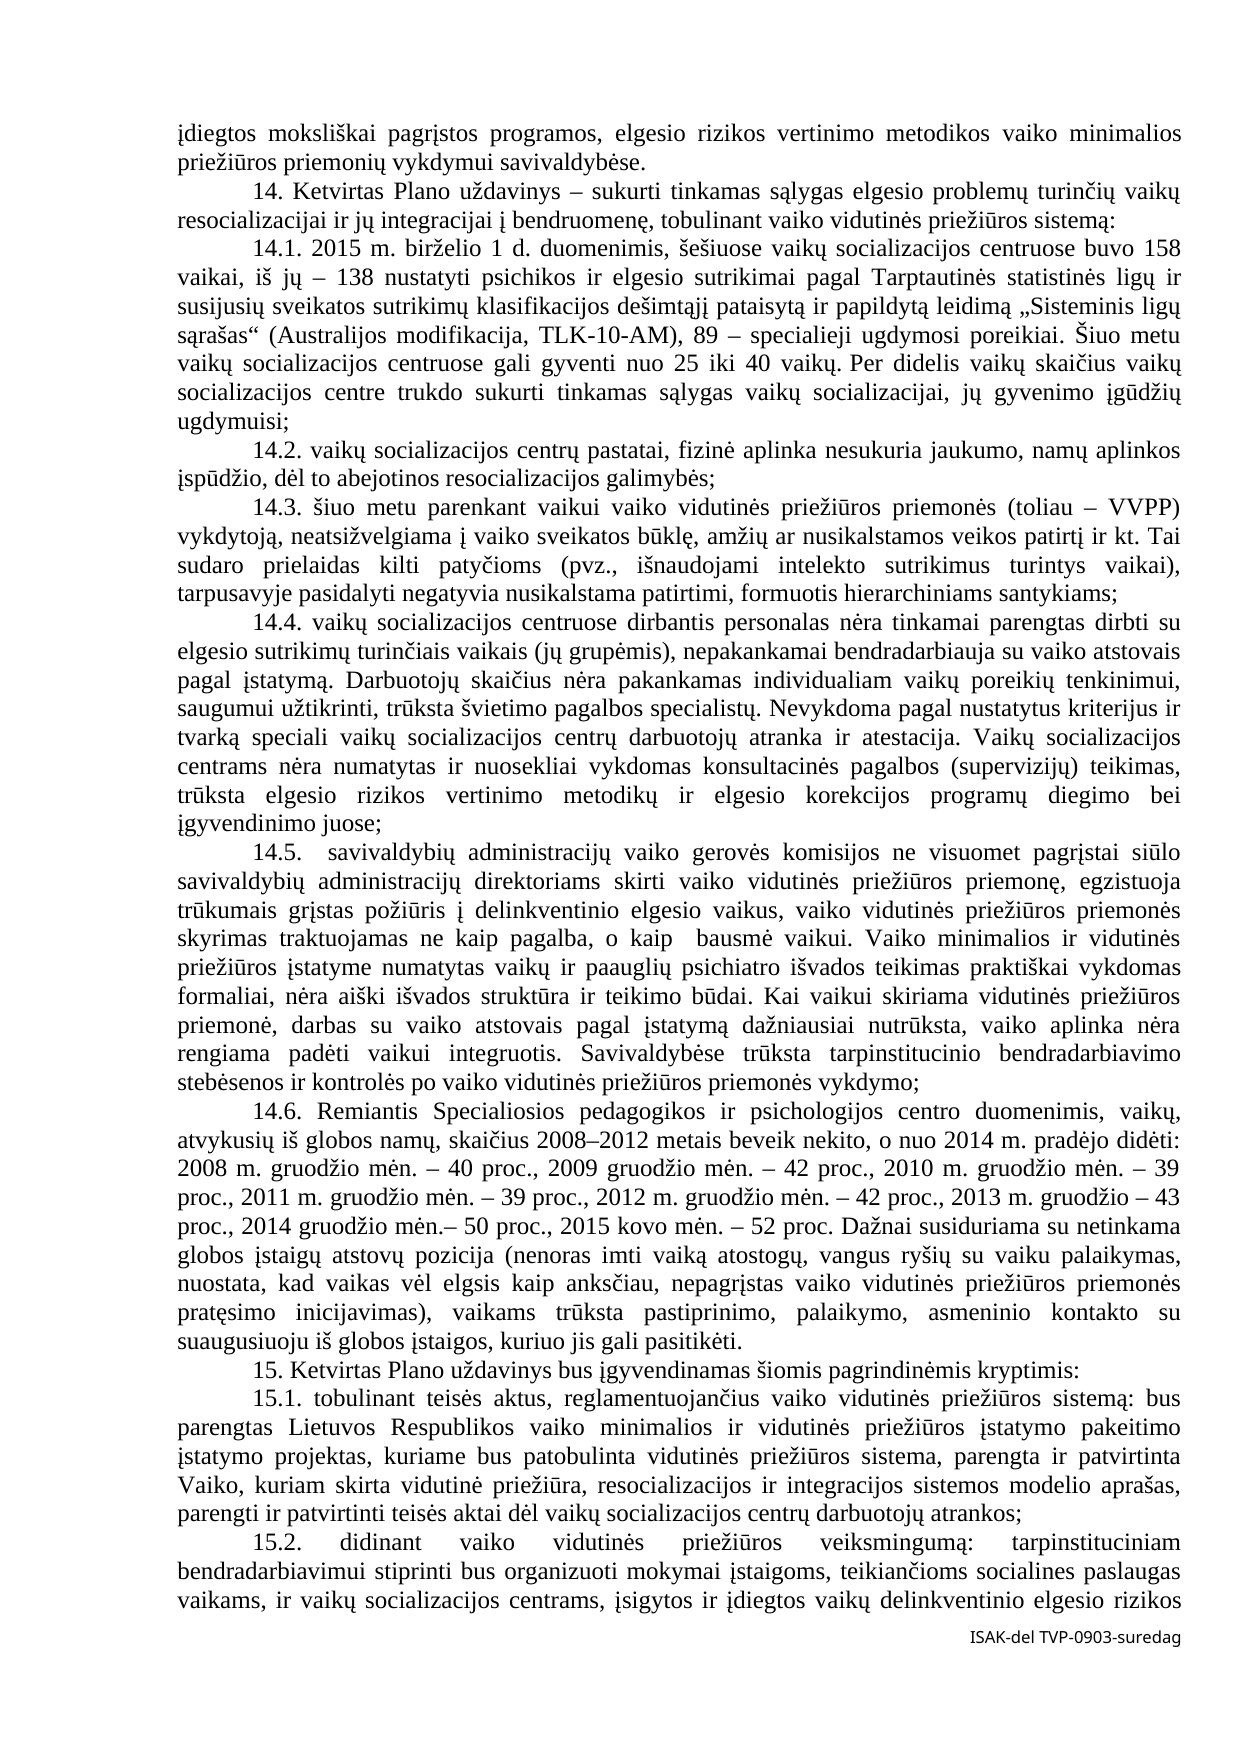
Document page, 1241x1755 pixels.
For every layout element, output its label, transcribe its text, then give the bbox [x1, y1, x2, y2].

text 14.2. vaikų socializacijos centrų pastatai, fizinė aplinka nesukuria jaukumo, namų aplinkos įspūdžio, dėl to abejotinos resocializacijos galimybės; [177, 435, 1182, 492]
text įdiegtos moksliškai pagrįstos programos, elgesio rizikos vertinimo metodikos vaiko minimalios priežiūros priemonių vykdymui savivaldybėse. [177, 118, 1182, 176]
text 14.4. vaikų socializacijos centruose dirbantis personalas nėra tinkamai parengtas dirbti su elgesio sutrikimų turinčiais vaikais (jų grupėmis), nepakankamai bendradarbiauja su vaiko atstovais pagal įstatymą. Darbuotojų skaičius nėra pakankamas individualiam vaikų poreikių tenkinimui, saugumui užtikrinti, trūksta švietimo pagalbos specialistų. Nevykdoma pagal nustatytus kriterijus ir tvarką speciali vaikų socializacijos centrų darbuotojų atranka ir atestacija. Vaikų socializacijos centrams nėra numatytas ir nuosekliai vykdomas konsultacinės pagalbos (supervizijų) teikimas, trūksta elgesio rizikos vertinimo metodikų ir elgesio korekcijos programų diegimo bei įgyvendinimo juose; [177, 607, 1182, 837]
text 14.6. Remiantis Specialiosios pedagogikos ir psichologijos centro duomenimis, vaikų, atvykusių iš globos namų, skaičius 2008–2012 metais beveik nekito, o nuo 2014 m. pradėjo didėti: 2008 m. gruodžio mėn. – 40 proc., 2009 gruodžio mėn. – 42 proc., 2010 m. gruodžio mėn. – 39 proc., 2011 m. gruodžio mėn. – 39 proc., 2012 m. gruodžio mėn. – 42 proc., 2013 m. gruodžio – 43 proc., 2014 gruodžio mėn.– 50 proc., 2015 kovo mėn. – 52 proc. Dažnai susiduriama su netinkama globos įstaigų atstovų pozicija (nenoras imti vaiką atostogų, vangus ryšių su vaiku palaikymas, nuostata, kad vaikas vėl elgsis kaip anksčiau, nepagrįstas vaiko vidutinės priežiūros priemonės pratęsimo inicijavimas), vaikams trūksta pastiprinimo, palaikymo, asmeninio kontakto su suaugusiuoju iš globos įstaigos, kuriuo jis gali pasitikėti. [177, 1096, 1182, 1355]
text 15. Ketvirtas Plano uždavinys bus įgyvendinamas šiomis pagrindinėmis kryptimis: [252, 1355, 1182, 1383]
text 14.3. šiuo metu parenkant vaikui vaiko vidutinės priežiūros priemonės (toliau – VVPP) vykdytoją, neatsižvelgiama į vaiko sveikatos būklę, amžių ar nusikalstamos veikos patirtį ir kt. Tai sudaro prielaidas kilti patyčioms (pvz., išnaudojami intelekto sutrikimus turintys vaikai), tarpusavyje pasidalyti negatyvia nusikalstama patirtimi, formuotis hierarchiniams santykiams; [177, 492, 1182, 607]
text 15.1. tobulinant teisės aktus, reglamentuojančius vaiko vidutinės priežiūros sistemą: bus parengtas Lietuvos Respublikos vaiko minimalios ir vidutinės priežiūros įstatymo pakeitimo įstatymo projektas, kuriame bus patobulinta vidutinės priežiūros sistema, parengta ir patvirtinta Vaiko, kuriam skirta vidutinė priežiūra, resocializacijos ir integracijos sistemos modelio aprašas, parengti ir patvirtinti teisės aktai dėl vaikų socializacijos centrų darbuotojų atrankos; [177, 1383, 1182, 1527]
text 14.1. 2015 m. birželio 1 d. duomenimis, šešiuose vaikų socializacijos centruose buvo 158 vaikai, iš jų – 138 nustatyti psichikos ir elgesio sutrikimai pagal Tarptautinės statistinės ligų ir susijusių sveikatos sutrikimų klasifikacijos dešimtąjį pataisytą ir papildytą leidimą „Sisteminis ligų sąrašas“ (Australijos modifikacija, TLK-10-AM), 89 – specialieji ugdymosi poreikiai. Šiuo metu vaikų socializacijos centruose gali gyventi nuo 25 iki 40 vaikų. Per didelis vaikų skaičius vaikų socializacijos centre trukdo sukurti tinkamas sąlygas vaikų socializacijai, jų gyvenimo įgūdžių ugdymuisi; [177, 233, 1182, 435]
text 15.2. didinant vaiko vidutinės priežiūros veiksmingumą: tarpinstituciniam bendradarbiavimui stiprinti bus organizuoti mokymai įstaigoms, teikiančioms socialines paslaugas vaikams, ir vaikų socializacijos centrams, įsigytos ir įdiegtos vaikų delinkventinio elgesio rizikos [177, 1527, 1182, 1613]
text 14.5. savivaldybių administracijų vaiko gerovės komisijos ne visuomet pagrįstai siūlo savivaldybių administracijų direktoriams skirti vaiko vidutinės priežiūros priemonę, egzistuoja trūkumais grįstas požiūris į delinkventinio elgesio vaikus, vaiko vidutinės priežiūros priemonės skyrimas traktuojamas ne kaip pagalba, o kaip bausmė vaikui. Vaiko minimalios ir vidutinės priežiūros įstatyme numatytas vaikų ir paauglių psichiatro išvados teikimas praktiškai vykdomas formaliai, nėra aiški išvados struktūra ir teikimo būdai. Kai vaikui skiriama vidutinės priežiūros priemonė, darbas su vaiko atstovais pagal įstatymą dažniausiai nutrūksta, vaiko aplinka nėra rengiama padėti vaikui integruotis. Savivaldybėse trūksta tarpinstitucinio bendradarbiavimo stebėsenos ir kontrolės po vaiko vidutinės priežiūros priemonės vykdymo; [177, 837, 1182, 1096]
text 14. Ketvirtas Plano uždavinys – sukurti tinkamas sąlygas elgesio problemų turinčių vaikų resocializacijai ir jų integracijai į bendruomenę, tobulinant vaiko vidutinės priežiūros sistemą: [177, 176, 1182, 233]
